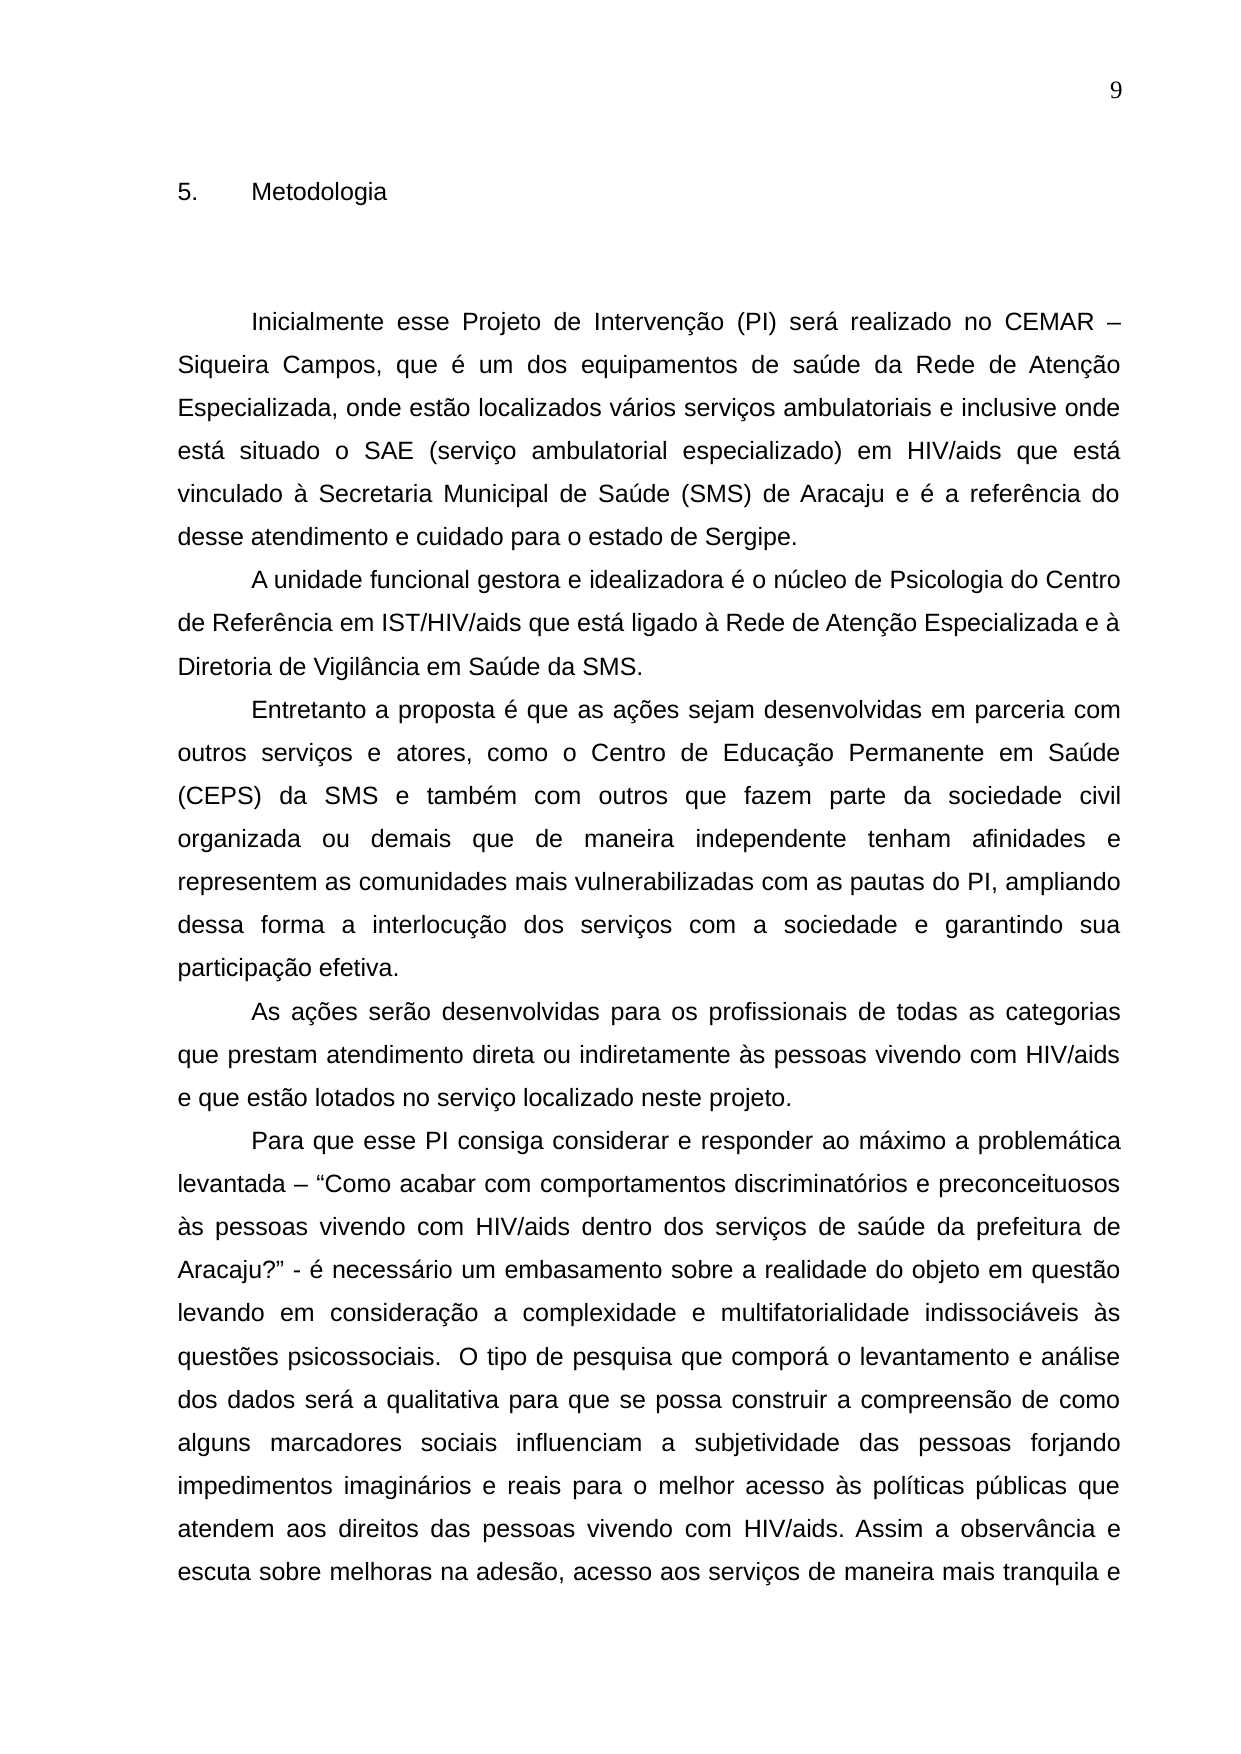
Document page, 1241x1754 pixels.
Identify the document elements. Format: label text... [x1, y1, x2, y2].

text Inicialmente esse Projeto de Intervenção (PI) será realizado no CEMAR – Siqueira Campos, que é um dos equipamentos de saúde da Rede de Atenção Especializada, onde estão localizados vários serviços ambulatoriais e inclusive onde está situado o SAE (serviço ambulatorial especializado) em HIV/aids que está vinculado à Secretaria Municipal de Saúde (SMS) de Aracaju e é a referência do desse atendimento e cuidado para o estado de Sergipe. [177, 307, 1122, 551]
text Para que esse PI consiga considerar e responder ao máximo a problemática levantada – “Como acabar com comportamentos discriminatórios e preconceituosos às pessoas vivendo com HIV/aids dentro dos serviços de saúde da prefeitura de Aracaju?” - é necessário um embasamento sobre a realidade do objeto em questão levando em consideração a complexidade e multifatorialidade indissociáveis às questões psicossociais. O tipo de pesquisa que comporá o levantamento e análise dos dados será a qualitativa para que se possa construir a compreensão de como alguns marcadores sociais influenciam a subjetividade das pessoas forjando impedimentos imaginários e reais para o melhor acesso às políticas públicas que atendem aos direitos das pessoas vivendo com HIV/aids. Assim a observância e escuta sobre melhoras na adesão, acesso aos serviços de maneira mais tranquila e [177, 1126, 1122, 1586]
text A unidade funcional gestora e idealizadora é o núcleo de Psicologia do Centro de Referência em IST/HIV/aids que está ligado à Rede de Atenção Especializada e à Diretoria de Vigilância em Saúde da SMS. [177, 565, 1122, 680]
text As ações serão desenvolvidas para os profissionais de todas as categorias que prestam atendimento direta ou indiretamente às pessoas vivendo com HIV/aids e que estão lotados no serviço localizado neste projeto. [177, 997, 1122, 1112]
list Metodologia [177, 177, 1122, 206]
text Entretanto a proposta é que as ações sejam desenvolvidas em parceria com outros serviços e atores, como o Centro de Educação Permanente em Saúde (CEPS) da SMS e também com outros que fazem parte da sociedade civil organizada ou demais que de maneira independente tenham afinidades e representem as comunidades mais vulnerabilizadas com as pautas do PI, ampliando dessa forma a interlocução dos serviços com a sociedade e garantindo sua participação efetiva. [177, 695, 1122, 982]
